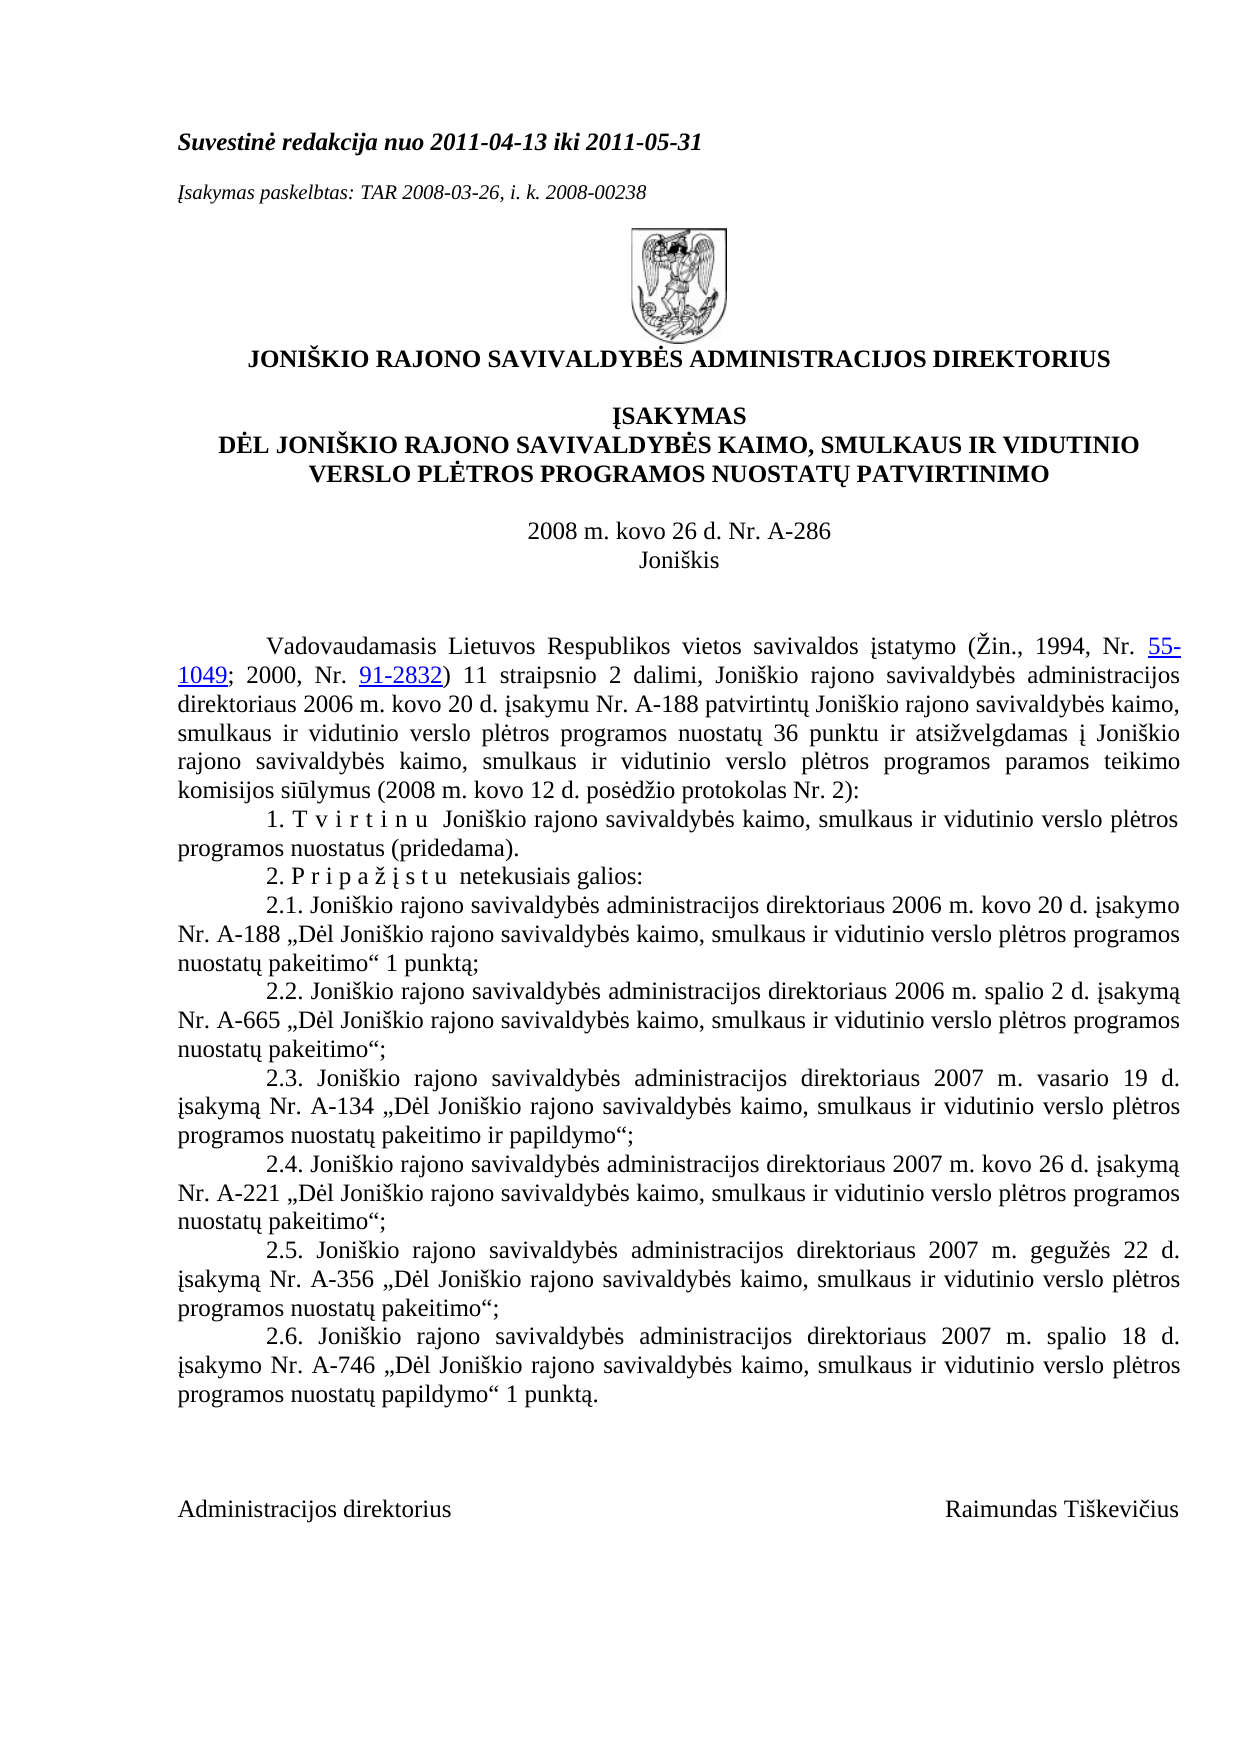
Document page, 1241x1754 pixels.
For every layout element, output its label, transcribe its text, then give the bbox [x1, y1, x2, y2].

text 2.2. Joniškio rajono savivaldybės administracijos direktoriaus 2006 m. spalio 2 d. įsakymą Nr. A-665 „Dėl Joniškio rajono savivaldybės kaimo, smulkaus ir vidutinio verslo plėtros programos nuostatų pakeitimo“; [177, 976, 1181, 1063]
text 2.6. Joniškio rajono savivaldybės administracijos direktoriaus 2007 m. spalio 18 d. įsakymo Nr. A-746 „Dėl Joniškio rajono savivaldybės kaimo, smulkaus ir vidutinio verslo plėtros programos nuostatų papildymo“ 1 punktą. [177, 1321, 1181, 1408]
text 2.3. Joniškio rajono savivaldybės administracijos direktoriaus 2007 m. vasario 19 d. įsakymą Nr. A-134 „Dėl Joniškio rajono savivaldybės kaimo, smulkaus ir vidutinio verslo plėtros programos nuostatų pakeitimo ir papildymo“; [177, 1063, 1181, 1149]
text 2.1. Joniškio rajono savivaldybės administracijos direktoriaus 2006 m. kovo 20 d. įsakymo Nr. A-188 „Dėl Joniškio rajono savivaldybės kaimo, smulkaus ir vidutinio verslo plėtros programos nuostatų pakeitimo“ 1 punktą; [177, 890, 1181, 976]
text JONIŠKIO RAJONO SAVIVALDYBĖS ADMINISTRACIJOS DIREKTORIUS [177, 344, 1181, 373]
text Įsakymas paskelbtas: TAR 2008-03-26, i. k. 2008-00238 [177, 180, 1181, 204]
text ĮSAKYMAS [177, 401, 1181, 430]
text Joniškis [177, 545, 1181, 574]
text DĖL JONIŠKIO RAJONO SAVIVALDYBĖS KAIMO, SMULKAUS IR VIDUTINIO VERSLO PLĖTROS PROGRAMOS NUOSTATŲ PATVIRTINIMO [177, 430, 1181, 488]
text Suvestinė redakcija nuo 2011-04-13 iki 2011-05-31 [177, 127, 1181, 156]
text 2.5. Joniškio rajono savivaldybės administracijos direktoriaus 2007 m. gegužės 22 d. įsakymą Nr. A-356 „Dėl Joniškio rajono savivaldybės kaimo, smulkaus ir vidutinio verslo plėtros programos nuostatų pakeitimo“; [177, 1235, 1181, 1321]
text 1. T v i r t i n u Joniškio rajono savivaldybės kaimo, smulkaus ir vidutinio verslo plėtros programos nuostatus (pridedama). [177, 804, 1181, 861]
text 2. P r i p a ž į s t u netekusiais galios: [177, 861, 1181, 890]
text Administracijos direktorius Raimundas Tiškevičius [177, 1494, 1181, 1523]
text 2.4. Joniškio rajono savivaldybės administracijos direktoriaus 2007 m. kovo 26 d. įsakymą Nr. A-221 „Dėl Joniškio rajono savivaldybės kaimo, smulkaus ir vidutinio verslo plėtros programos nuostatų pakeitimo“; [177, 1149, 1181, 1235]
text 2008 m. kovo 26 d. Nr. A-286 [177, 516, 1181, 545]
text Vadovaudamasis Lietuvos Respublikos vietos savivaldos įstatymo (Žin., 1994, Nr. 55-1049; 2000, Nr. 91-2832) 11 straipsnio 2 dalimi, Joniškio rajono savivaldybės administracijos direktoriaus 2006 m. kovo 20 d. įsakymu Nr. A-188 patvirtintų Joniškio rajono savivaldybės kaimo, smulkaus ir vidutinio verslo plėtros programos nuostatų 36 punktu ir atsižvelgdamas į Joniškio rajono savivaldybės kaimo, smulkaus ir vidutinio verslo plėtros programos paramos teikimo komisijos siūlymus (2008 m. kovo 12 d. posėdžio protokolas Nr. 2): [177, 631, 1181, 804]
